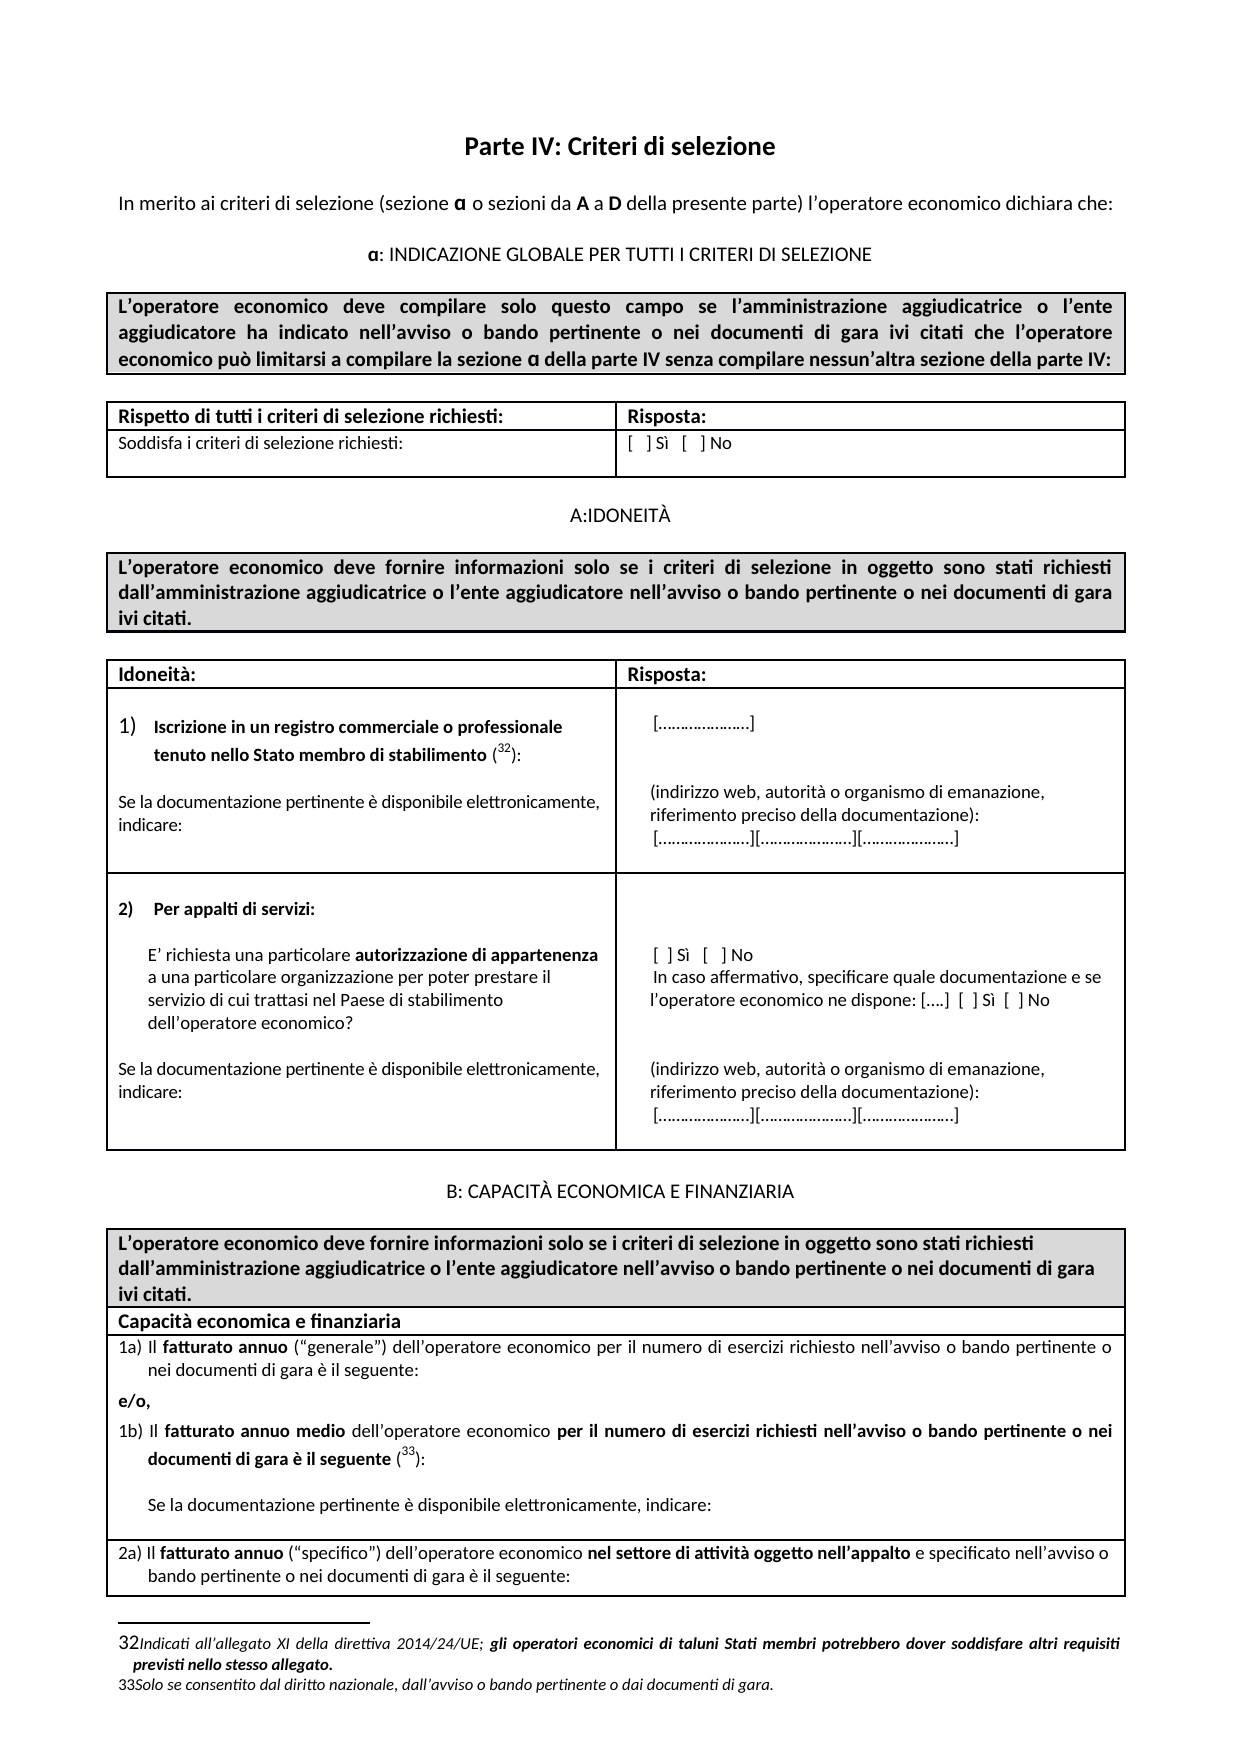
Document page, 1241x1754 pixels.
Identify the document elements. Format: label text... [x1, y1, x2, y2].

table_header L’operatore economico deve compilare solo questo campo se l’amministrazione aggiudicatrice o l’ente aggiudicatore ha indicato nell’avviso o bando pertinente o nei documenti di gara ivi citati che l’operatore economico può limitarsi a compilare la sezione ɑ della parte IV senza compilare nessun’altra sezione della parte IV: [108, 294, 1124, 372]
table_cell Per appalti di servizi: E’ richiesta una particolare autorizzazione di appartenenza a una particolare organizzazione per poter prestare il servizio di cui trattasi nel Paese di stabilimento dell’operatore economico? Se la documentazione pertinente è disponibile elettronicamente, indicare: [108, 874, 615, 1149]
text ɑ: INDICAZIONE GLOBALE PER TUTTI I CRITERI DI SELEZIONE [118, 242, 1122, 267]
table_cell Capacità economica e finanziaria [108, 1308, 1124, 1334]
text A:IDONEITÀ [118, 502, 1122, 527]
text Parte IV: Criteri di selezione [118, 129, 1122, 162]
text B: CAPACITÀ ECONOMICA E FINANZIARIA [118, 1178, 1122, 1203]
table_header Rispetto di tutti i criteri di selezione richiesti: [108, 403, 615, 429]
table_header Risposta: [617, 403, 1124, 429]
table_cell [ ] Sì [ ] No [617, 431, 1124, 476]
table_header Risposta: [617, 661, 1124, 687]
table_cell Iscrizione in un registro commerciale o professionale tenuto nello Stato membro di stabilimento (): Se la documentazione pertinente è disponibile elettronicamente, indicare: [108, 689, 615, 872]
table_cell [ ] Sì [ ] No In caso affermativo, specificare quale documentazione e se l’operatore economico ne dispone: [….] [ ] Sì [ ] No (indirizzo web, autorità o organismo di emanazione, riferimento preciso della documentazione): […………………][…………………][…………………] [617, 874, 1124, 1149]
table_header L’operatore economico deve fornire informazioni solo se i criteri di selezione in oggetto sono stati richiesti dall’amministrazione aggiudicatrice o l’ente aggiudicatore nell’avviso o bando pertinente o nei documenti di gara ivi citati. [108, 554, 1124, 630]
table_cell Soddisfa i criteri di selezione richiesti: [108, 431, 615, 476]
table_cell 2a) Il fatturato annuo (“specifico”) dell’operatore economico nel settore di attività oggetto nell’appalto e specificato nell’avviso o bando pertinente o nei documenti di gara è il seguente: [108, 1541, 1124, 1595]
text In merito ai criteri di selezione (sezione ɑ o sezioni da A a D della presente parte) l’operatore economico dichiara che: [118, 188, 1122, 242]
table_header Idoneità: [108, 661, 615, 687]
table_cell 1a) Il fatturato annuo (“generale”) dell’operatore economico per il numero di esercizi richiesto nell’avviso o bando pertinente o nei documenti di gara è il seguente: e/o, 1b) Il fatturato annuo medio dell’operatore economico per il numero di esercizi richiesti nell’avviso o bando pertinente o nei documenti di gara è il seguente (): Se la documentazione pertinente è disponibile elettronicamente, indicare: [108, 1336, 1124, 1539]
table_cell […………………] (indirizzo web, autorità o organismo di emanazione, riferimento preciso della documentazione): […………………][…………………][…………………] [617, 689, 1124, 872]
